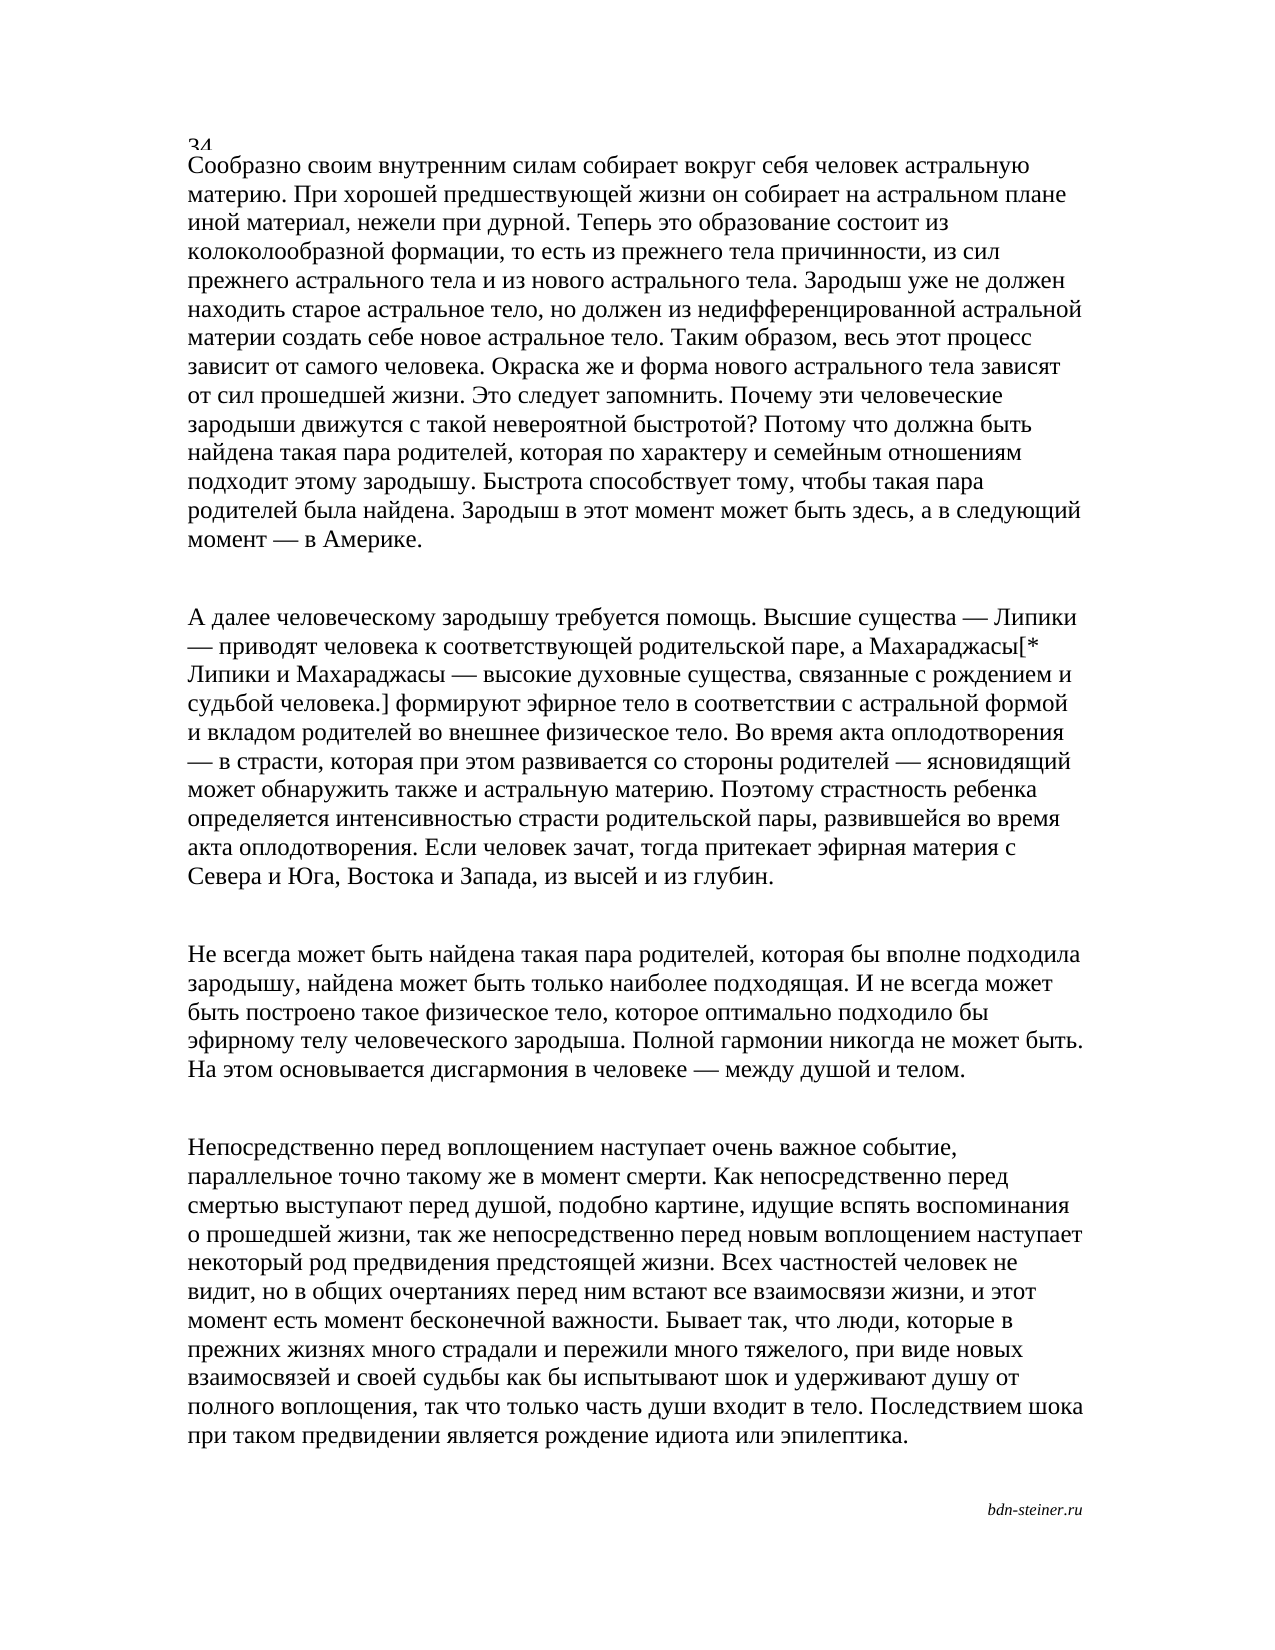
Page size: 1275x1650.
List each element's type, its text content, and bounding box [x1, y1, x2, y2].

text Непосредственно перед воплощением наступает очень важное событие, параллельное точно такому же в момент смерти. Как непосредственно перед смертью выступают перед душой, подобно картине, идущие вспять воспоминания о прошедшей жизни, так же непосредственно перед новым воплощением наступает некоторый род предвидения предстоящей жизни. Всех частностей человек не видит, но в общих очертаниях перед ним встают все взаимосвязи жизни, и этот момент есть момент бесконечной важности. Бывает так, что люди, которые в прежних жизнях много страдали и пережили много тяжелого, при виде новых взаимосвязей и своей судьбы как бы испытывают шок и удерживают душу от полного воплощения, так что только часть души входит в тело. Последствием шока при таком предвидении является рождение идиота или эпилептика. [187, 1132, 1087, 1449]
text Не всегда может быть найдена такая пара родителей, которая бы вполне подходила зародышу, найдена может быть только наиболее подходящая. И не всегда может быть построено такое физическое тело, которое оптимально подходило бы эфирному телу человеческого зародыша. Полной гармонии никогда не может быть. На этом основывается дисгармония в человеке — между душой и телом. [187, 939, 1087, 1083]
text Сообразно своим внутренним силам собирает вокруг себя человек астральную материю. При хорошей предшествующей жизни он собирает на астральном плане иной материал, нежели при дурной. Теперь это образование состоит из колоколообразной формации, то есть из прежнего тела причинности, из сил прежнего астрального тела и из нового астрального тела. Зародыш уже не должен находить старое астральное тело, но должен из недифференцированной астральной материи создать себе новое астральное тело. Таким образом, весь этот процесс зависит от самого человека. Окраска же и форма нового астрального тела зависят от сил прошедшей жизни. Это следует запомнить. Почему эти человеческие зародыши движутся с такой невероятной быстротой? Потому что должна быть найдена такая пара родителей, которая по характеру и семейным отношениям подходит этому зародышу. Быстрота способствует тому, чтобы такая пара родителей была найдена. Зародыш в этот момент может быть здесь, а в следующий момент — в Америке. [187, 150, 1087, 552]
text А далее человеческому зародышу требуется помощь. Высшие существа — Липики — приводят человека к соответствующей родительской паре, а Махараджасы[* Липики и Махараджасы — высокие духовные существа, связанные с рождением и судьбой человека.] формируют эфирное тело в соответствии с астральной формой и вкладом родителей во внешнее физическое тело. Во время акта оплодотворения — в страсти, которая при этом развивается со стороны родителей — ясновидящий может обнаружить также и астральную материю. Поэтому страстность ребенка определяется интенсивностью страсти родительской пары, развившейся во время акта оплодотворения. Если человек зачат, тогда притекает эфирная материя с Севера и Юга, Востока и Запада, из высей и из глубин. [187, 602, 1087, 889]
